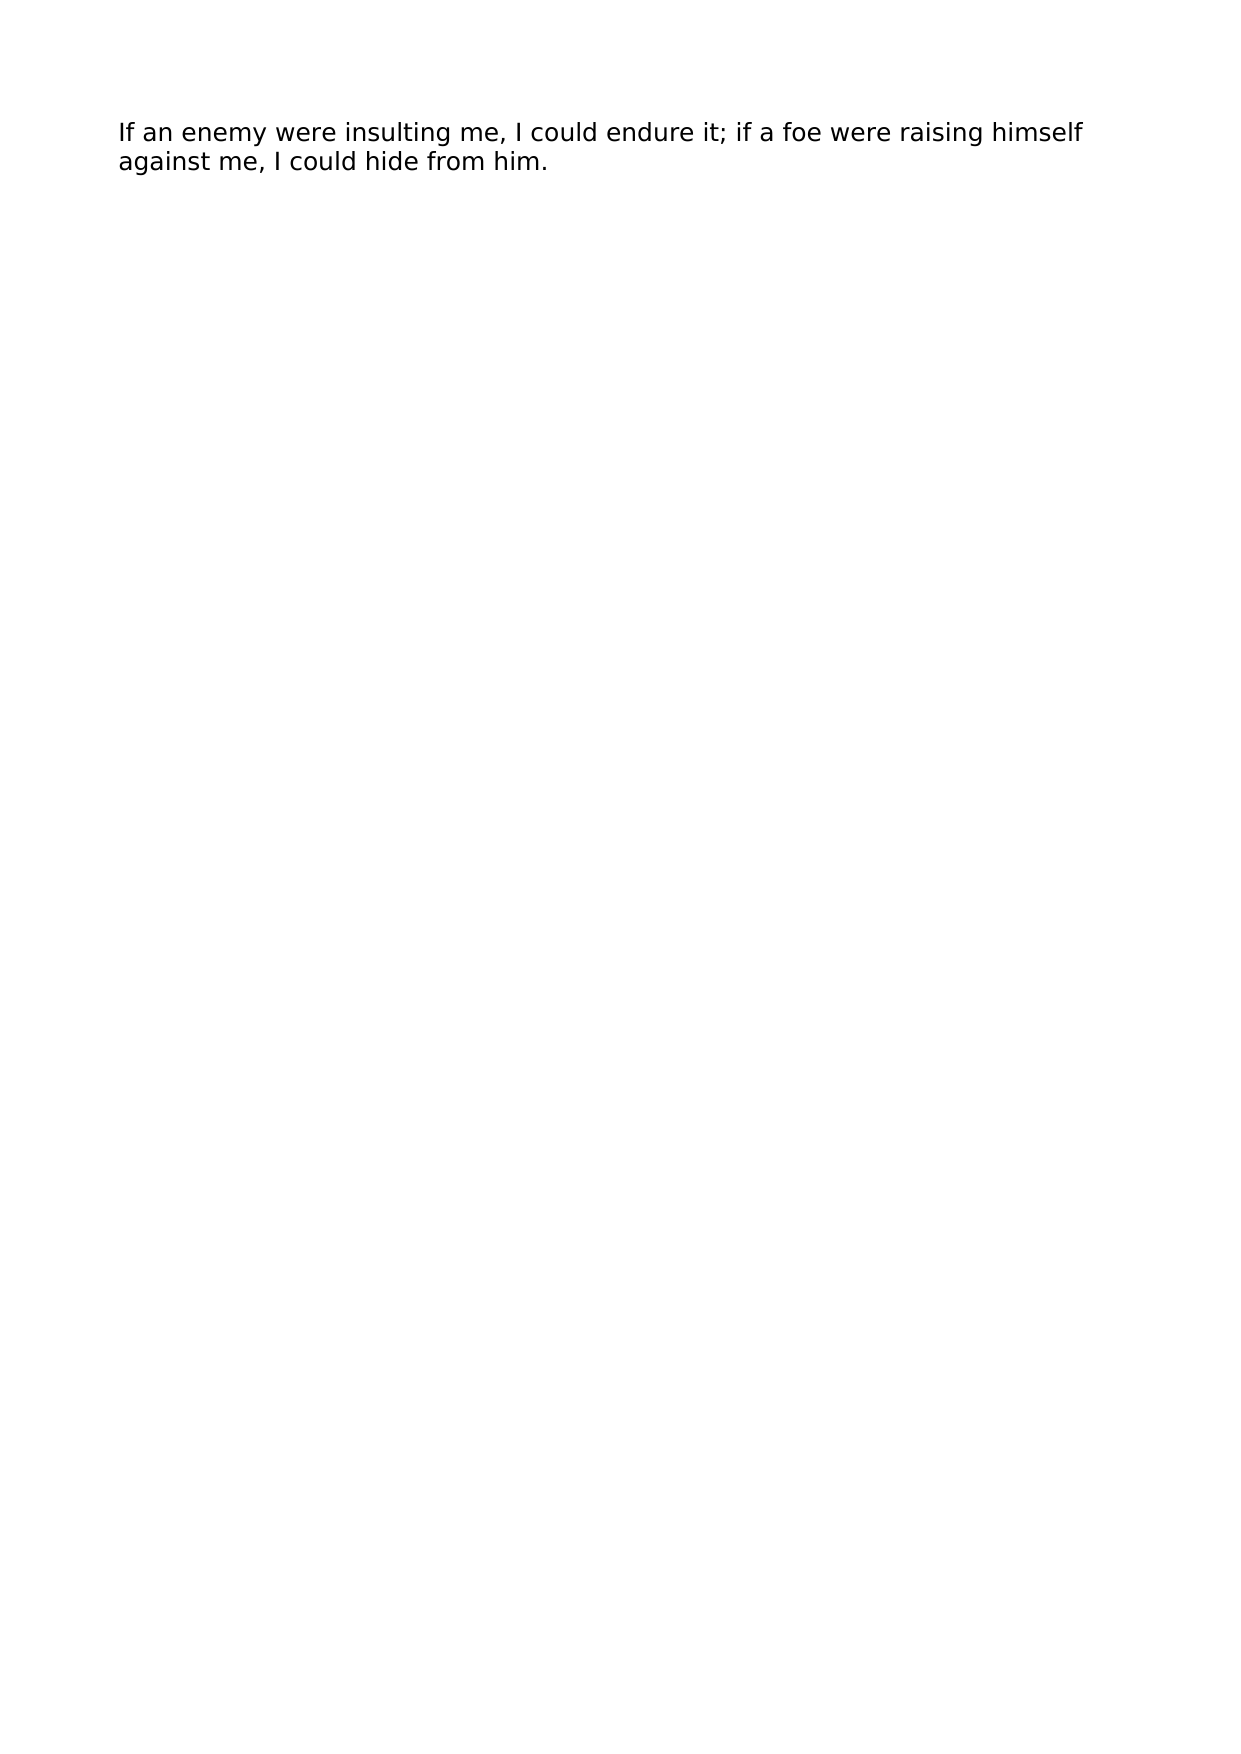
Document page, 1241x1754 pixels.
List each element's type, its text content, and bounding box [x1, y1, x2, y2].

text If an enemy were insulting me, I could endure it; if a foe were raising himself against me, I could hide from him. [118, 118, 1122, 176]
